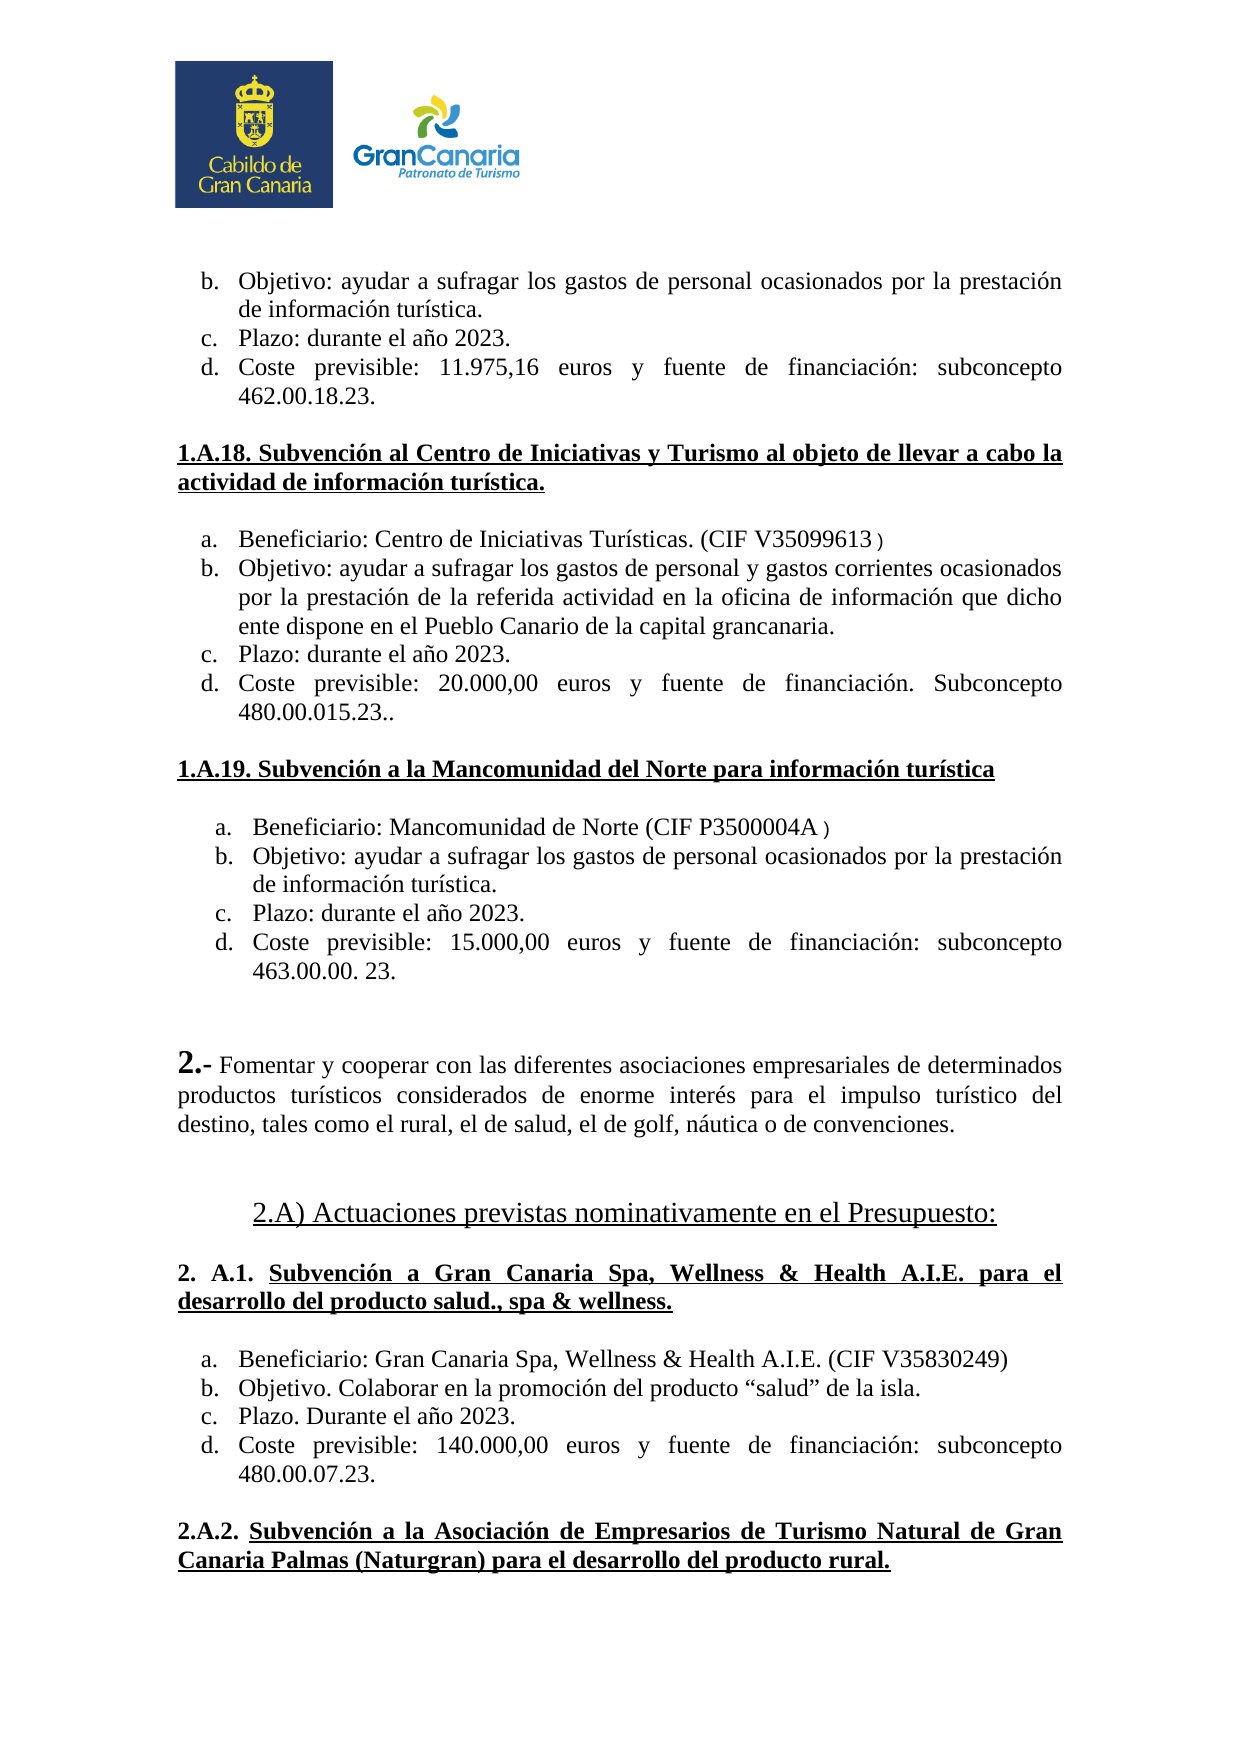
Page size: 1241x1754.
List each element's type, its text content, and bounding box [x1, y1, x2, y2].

list Coste previsible: 20.000,00 euros y fuente de financiación. Subconcepto 480.00.015.23.. [201, 668, 1063, 726]
text 2. A.1. Subvención a Gran Canaria Spa, Wellness & Health A.I.E. para el desarrollo del producto salud., spa & wellness. [177, 1258, 1063, 1315]
text 2.A) Actuaciones previstas nominativamente en el Presupuesto: [252, 1195, 1063, 1229]
list Plazo: durante el año 2023. [201, 639, 1063, 668]
picture [175, 61, 548, 208]
list Plazo: durante el año 2023. [215, 898, 1063, 927]
list Beneficiario: Mancomunidad de Norte (CIF P3500004A ) [215, 812, 1063, 841]
list Objetivo. Colaborar en la promoción del producto “salud” de la isla. [201, 1373, 1063, 1401]
list Objetivo: ayudar a sufragar los gastos de personal ocasionados por la prestación de información turística. [201, 266, 1063, 323]
list Coste previsible: 140.000,00 euros y fuente de financiación: subconcepto 480.00.07.23. [201, 1430, 1063, 1488]
list Plazo: durante el año 2023. [201, 323, 1063, 352]
list Objetivo: ayudar a sufragar los gastos de personal ocasionados por la prestación de información turística. [215, 841, 1063, 898]
list Coste previsible: 11.975,16 euros y fuente de financiación: subconcepto 462.00.18.23. [201, 352, 1063, 409]
list Beneficiario: Gran Canaria Spa, Wellness & Health A.I.E. (CIF V35830249) [201, 1344, 1063, 1373]
list Coste previsible: 15.000,00 euros y fuente de financiación: subconcepto 463.00.00. 23. [215, 927, 1063, 984]
text actividad de información turística. [177, 465, 1063, 496]
text 1.A.19. Subvención a la Mancomunidad del Norte para información turística [177, 754, 1063, 783]
text 1.A.18. Subvención al Centro de Iniciativas y Turismo al objeto de llevar a cabo la [177, 438, 1063, 463]
text 2.A.2. Subvención a la Asociación de Empresarios de Turismo Natural de Gran Canaria Palmas (Naturgran) para el desarrollo del producto rural. [177, 1516, 1063, 1574]
list Objetivo: ayudar a sufragar los gastos de personal y gastos corrientes ocasionados por la prestación de la referida actividad en la oficina de información que dicho ente dispone en el Pueblo Canario de la capital grancanaria. [201, 553, 1063, 639]
list Plazo. Durante el año 2023. [201, 1401, 1063, 1430]
text 2.- Fomentar y cooperar con las diferentes asociaciones empresariales de determinados productos turísticos considerados de enorme interés para el impulso turístico del destino, tales como el rural, el de salud, el de golf, náutica o de convenciones. [177, 1042, 1063, 1138]
list Beneficiario: Centro de Iniciativas Turísticas. (CIF V35099613 ) [201, 524, 1063, 553]
